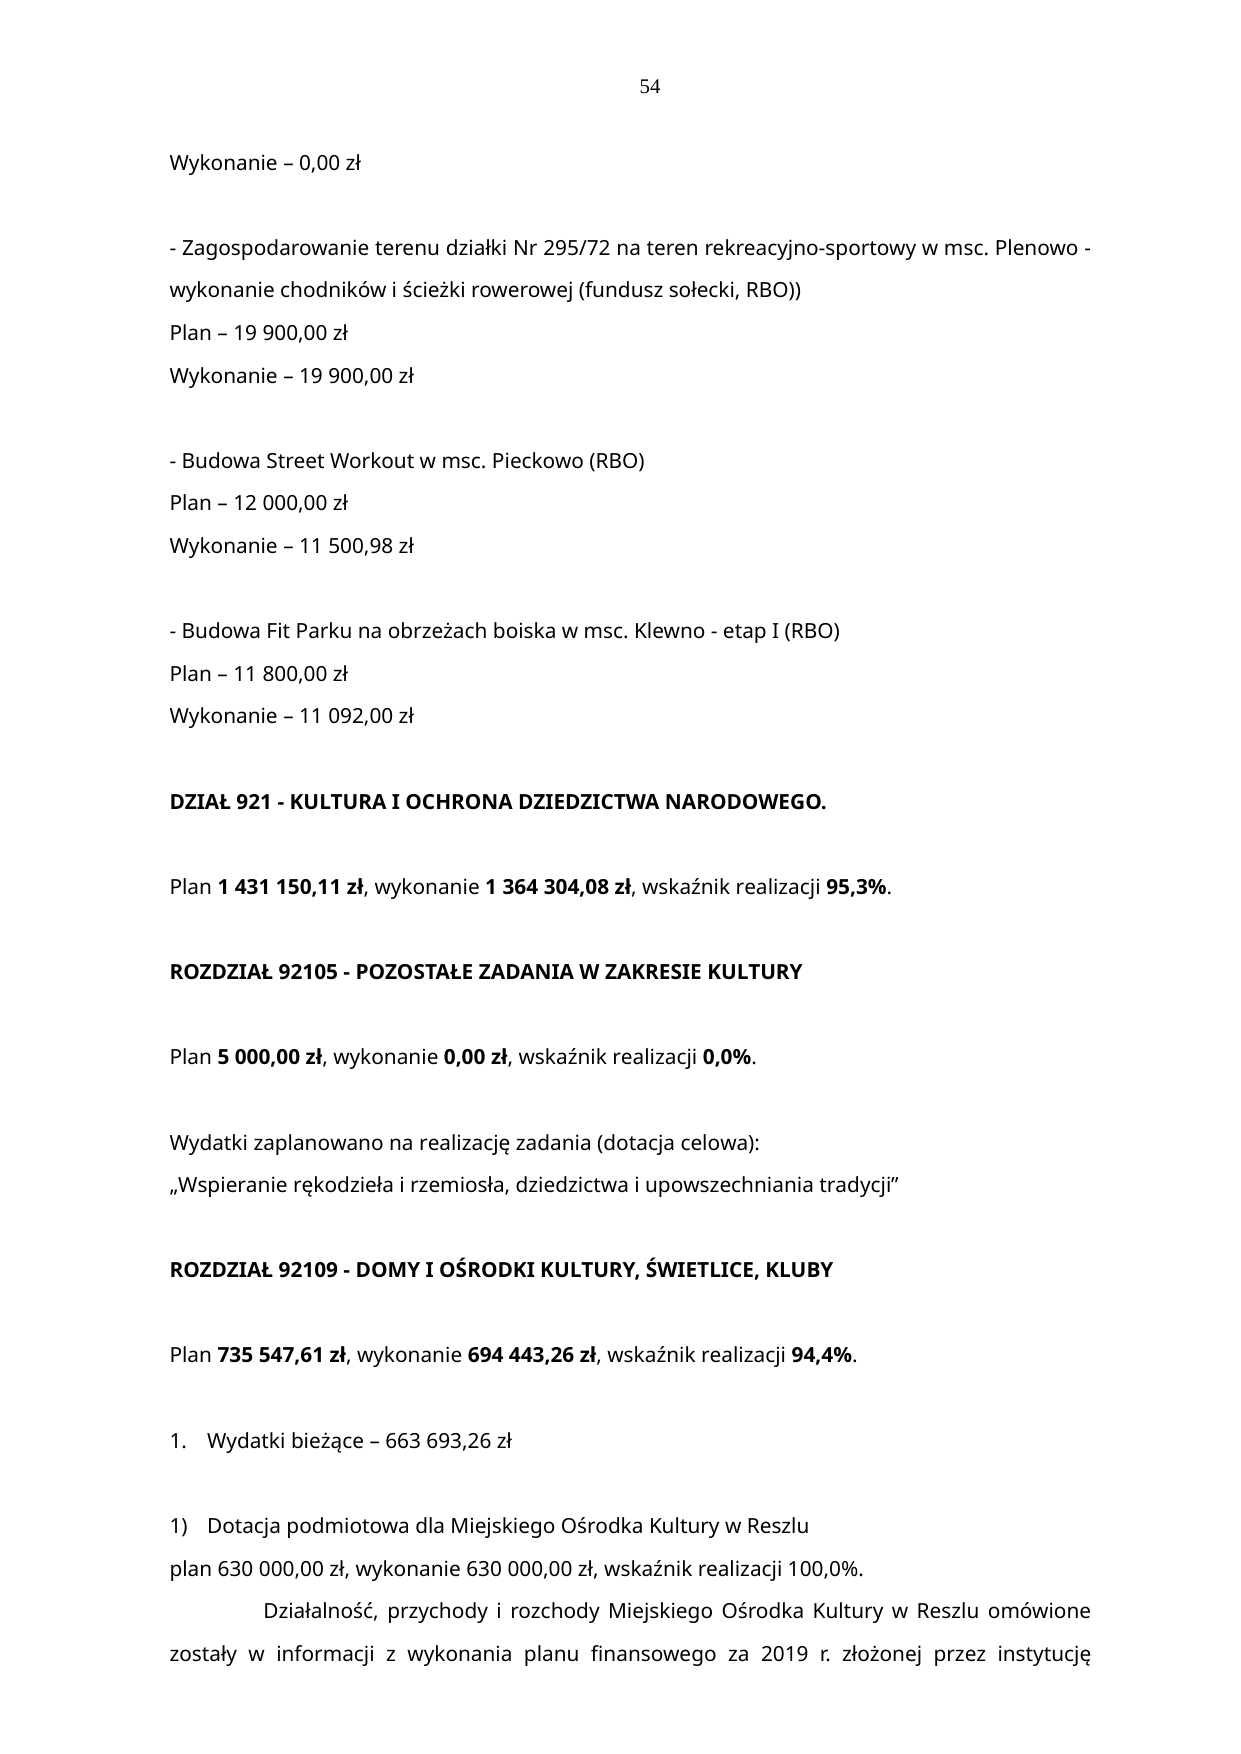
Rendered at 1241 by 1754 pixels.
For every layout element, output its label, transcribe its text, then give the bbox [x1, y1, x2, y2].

text Wykonanie – 0,00 zł [169, 148, 1092, 176]
text Plan – 11 800,00 zł [169, 659, 1092, 687]
text Działalność, przychody i rozchody Miejskiego Ośrodka Kultury w Reszlu omówione zostały w informacji z wykonania planu finansowego za 2019 r. złożonej przez instytucję [169, 1596, 1092, 1667]
list Dotacja podmiotowa dla Miejskiego Ośrodka Kultury w Reszlu [169, 1511, 1092, 1539]
text - Budowa Fit Parku na obrzeżach boiska w msc. Klewno - etap I (RBO) [169, 616, 1092, 645]
text Wydatki zaplanowano na realizację zadania (dotacja celowa): [169, 1128, 1092, 1156]
text Wykonanie – 11 092,00 zł [169, 702, 1092, 730]
text - Budowa Street Workout w msc. Pieckowo (RBO) [169, 446, 1092, 474]
text Plan – 19 900,00 zł [169, 318, 1092, 347]
text ROZDZIAŁ 92109 - DOMY I OŚRODKI KULTURY, ŚWIETLICE, KLUBY [169, 1255, 1092, 1284]
text Plan 735 547,61 zł, wykonanie 694 443,26 zł, wskaźnik realizacji 94,4%. [169, 1341, 1092, 1369]
text Wykonanie – 19 900,00 zł [169, 361, 1092, 389]
text ROZDZIAŁ 92105 - POZOSTAŁE ZADANIA W ZAKRESIE KULTURY [169, 957, 1092, 986]
text Plan 1 431 150,11 zł, wykonanie 1 364 304,08 zł, wskaźnik realizacji 95,3%. [169, 872, 1092, 900]
text plan 630 000,00 zł, wykonanie 630 000,00 zł, wskaźnik realizacji 100,0%. [169, 1554, 1092, 1582]
text Wykonanie – 11 500,98 zł [169, 531, 1092, 559]
text - Zagospodarowanie terenu działki Nr 295/72 na teren rekreacyjno-sportowy w msc. Plenowo - wykonanie chodników i ścieżki rowerowej (fundusz sołecki, RBO)) [169, 233, 1092, 304]
text DZIAŁ 921 - KULTURA I OCHRONA DZIEDZICTWA NARODOWEGO. [169, 787, 1092, 815]
text Plan 5 000,00 zł, wykonanie 0,00 zł, wskaźnik realizacji 0,0%. [169, 1042, 1092, 1071]
list Wydatki bieżące – 663 693,26 zł [169, 1426, 1092, 1454]
text Plan – 12 000,00 zł [169, 488, 1092, 517]
text „Wspieranie rękodzieła i rzemiosła, dziedzictwa i upowszechniania tradycji” [169, 1170, 1092, 1199]
